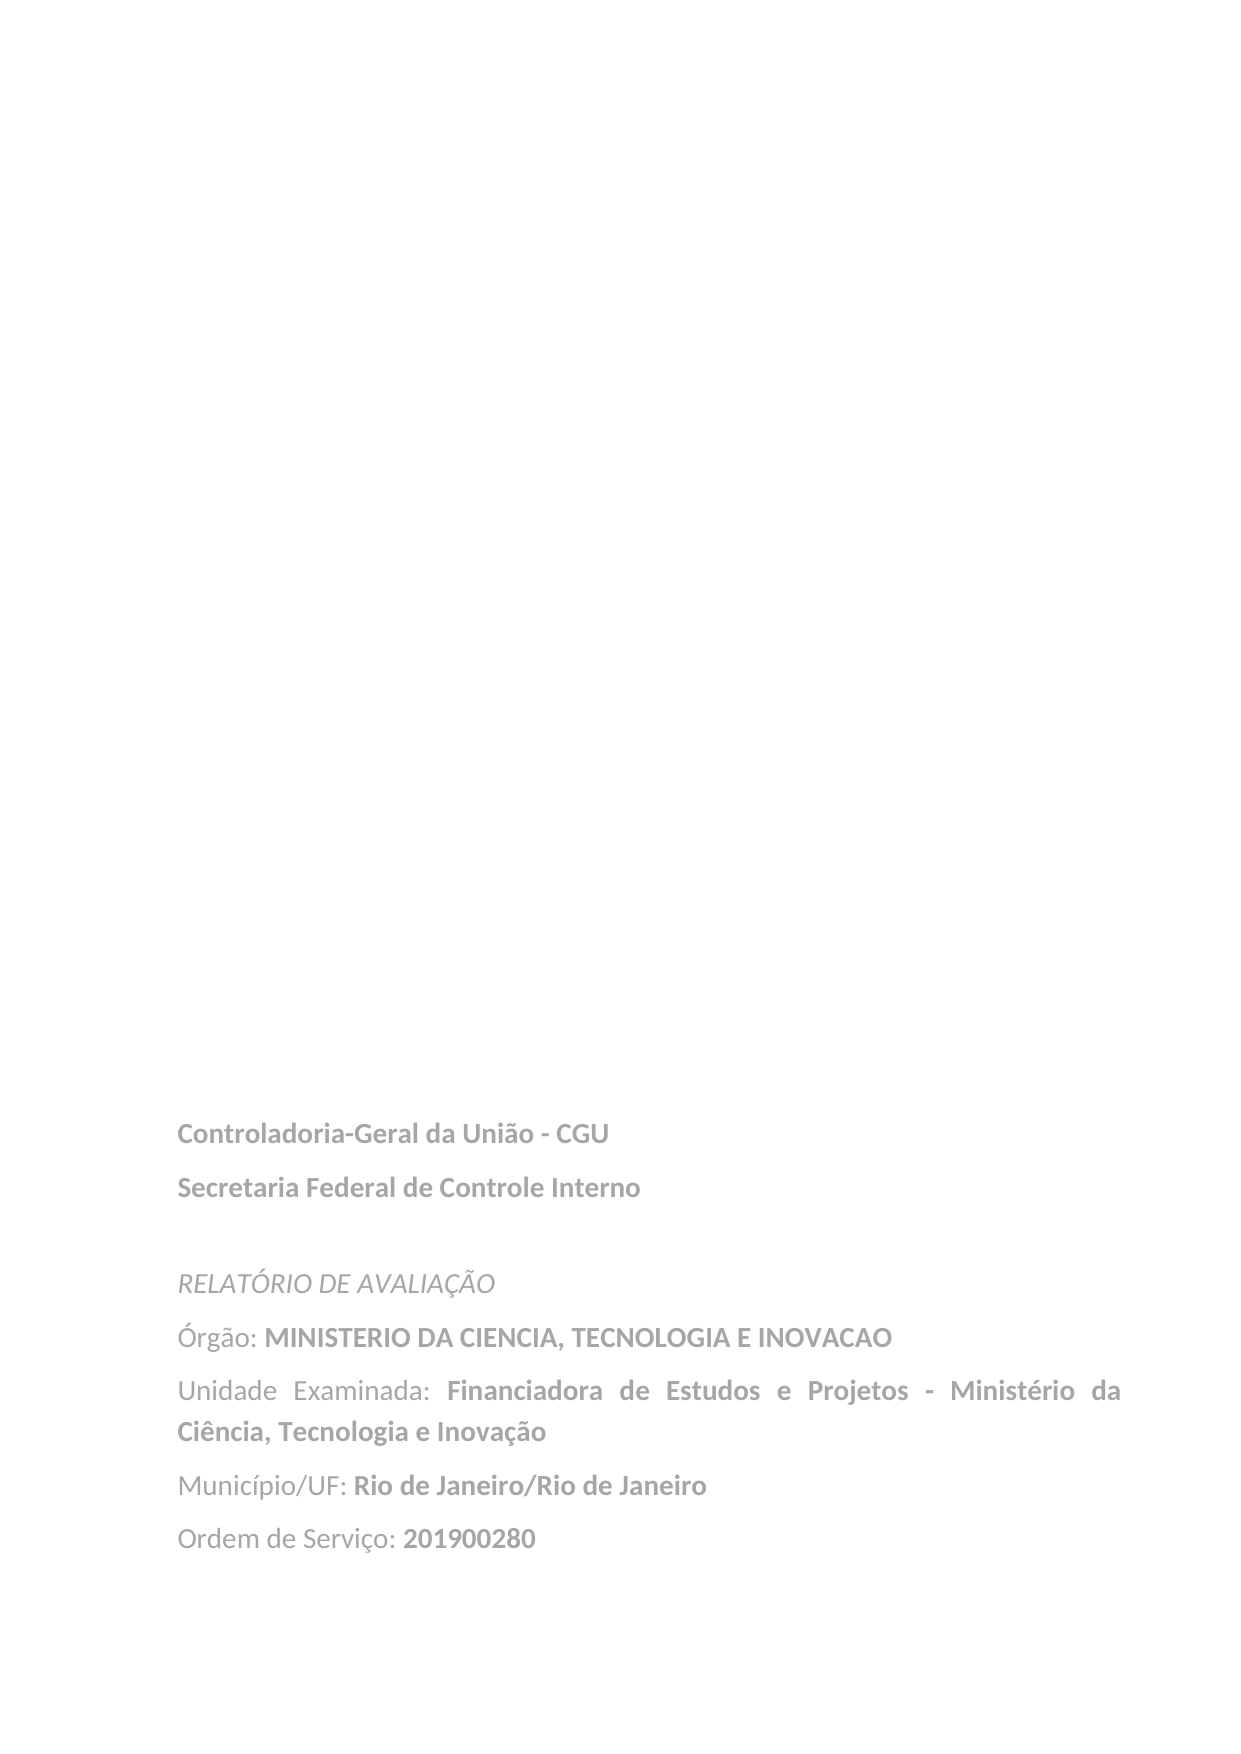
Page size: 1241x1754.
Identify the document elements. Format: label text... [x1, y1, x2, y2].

text RELATÓRIO DE AVALIAÇÃO [177, 1266, 1122, 1301]
text Controladoria-Geral da União - CGU [177, 1116, 1122, 1151]
text Município/UF: Rio de Janeiro/Rio de Janeiro [177, 1467, 1122, 1502]
text Secretaria Federal de Controle Interno [177, 1169, 1122, 1205]
text Órgão: MINISTERIO DA CIENCIA, TECNOLOGIA E INOVACAO [177, 1319, 1122, 1354]
text Ordem de Serviço: 201900280 [177, 1520, 1122, 1556]
text Unidade Examinada: Financiadora de Estudos e Projetos - Ministério da Ciência, Tecnologia e Inovação [177, 1372, 1122, 1449]
